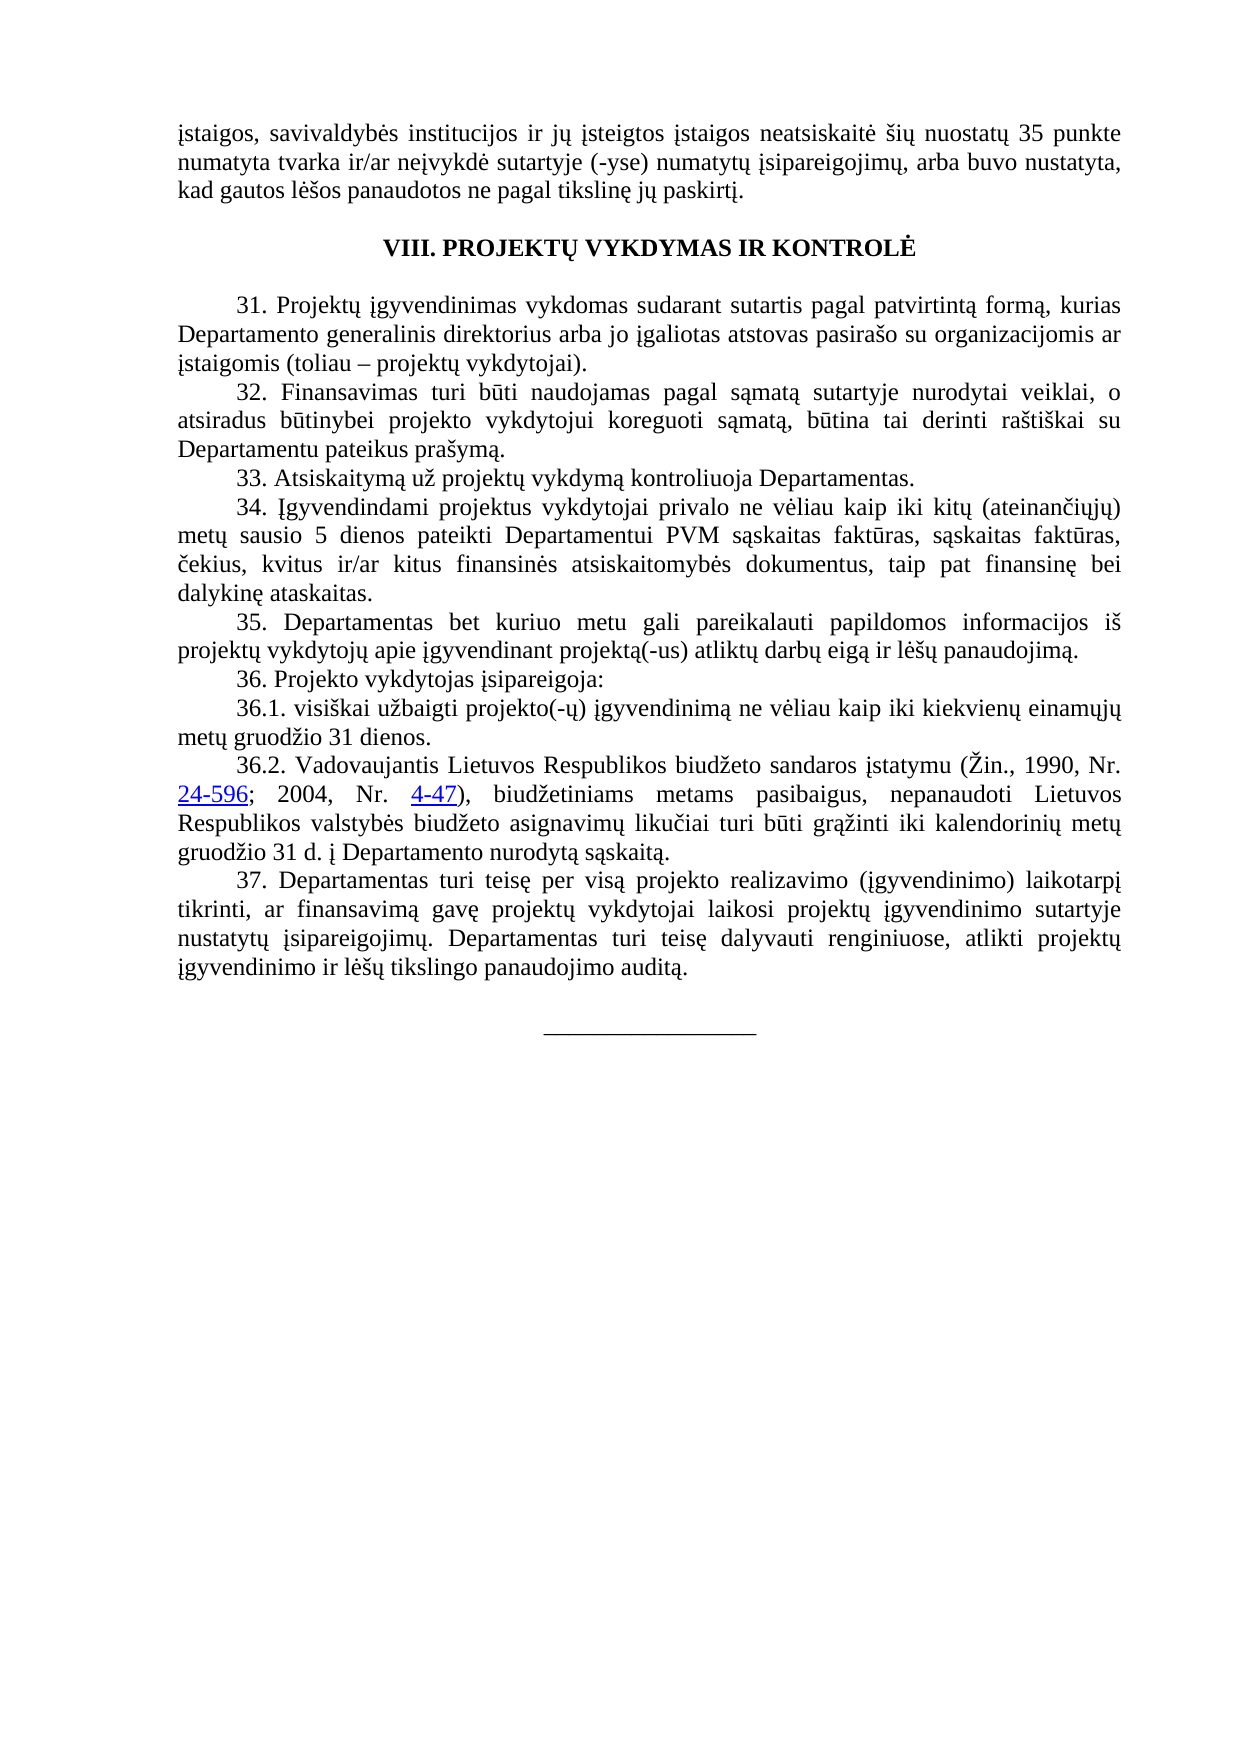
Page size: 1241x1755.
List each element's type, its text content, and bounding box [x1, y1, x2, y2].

text 32. Finansavimas turi būti naudojamas pagal sąmatą sutartyje nurodytai veiklai, o atsiradus būtinybei projekto vykdytojui koreguoti sąmatą, būtina tai derinti raštiškai su Departamentu pateikus prašymą. [177, 377, 1122, 463]
text 34. Įgyvendindami projektus vykdytojai privalo ne vėliau kaip iki kitų (ateinančiųjų) metų sausio 5 dienos pateikti Departamentui PVM sąskaitas faktūras, sąskaitas faktūras, čekius, kvitus ir/ar kitus finansinės atsiskaitomybės dokumentus, taip pat finansinę bei dalykinę ataskaitas. [177, 492, 1122, 607]
text 31. Projektų įgyvendinimas vykdomas sudarant sutartis pagal patvirtintą formą, kurias Departamento generalinis direktorius arba jo įgaliotas atstovas pasirašo su organizacijomis ar įstaigomis (toliau – projektų vykdytojai). [177, 291, 1122, 377]
text _________________ [177, 1009, 1122, 1038]
text 35. Departamentas bet kuriuo metu gali pareikalauti papildomos informacijos iš projektų vykdytojų apie įgyvendinant projektą(-us) atliktų darbų eigą ir lėšų panaudojimą. [177, 607, 1122, 664]
text 33. Atsiskaitymą už projektų vykdymą kontroliuoja Departamentas. [177, 463, 1122, 492]
text 37. Departamentas turi teisę per visą projekto realizavimo (įgyvendinimo) laikotarpį tikrinti, ar finansavimą gavę projektų vykdytojai laikosi projektų įgyvendinimo sutartyje nustatytų įsipareigojimų. Departamentas turi teisę dalyvauti renginiuose, atlikti projektų įgyvendinimo ir lėšų tikslingo panaudojimo auditą. [177, 866, 1122, 981]
text įstaigos, savivaldybės institucijos ir jų įsteigtos įstaigos neatsiskaitė šių nuostatų 35 punkte numatyta tvarka ir/ar neįvykdė sutartyje (-yse) numatytų įsipareigojimų, arba buvo nustatyta, kad gautos lėšos panaudotos ne pagal tikslinę jų paskirtį. [177, 118, 1122, 204]
text 36.2. Vadovaujantis Lietuvos Respublikos biudžeto sandaros įstatymu (Žin., 1990, Nr. 24-596; 2004, Nr. 4-47), biudžetiniams metams pasibaigus, nepanaudoti Lietuvos Respublikos valstybės biudžeto asignavimų likučiai turi būti grąžinti iki kalendorinių metų gruodžio 31 d. į Departamento nurodytą sąskaitą. [177, 751, 1122, 866]
text 36.1. visiškai užbaigti projekto(-ų) įgyvendinimą ne vėliau kaip iki kiekvienų einamųjų metų gruodžio 31 dienos. [177, 693, 1122, 751]
text VIII. PROJEKTŲ VYKDYMAS IR KONTROLĖ [177, 233, 1122, 262]
text 36. Projekto vykdytojas įsipareigoja: [177, 664, 1122, 693]
